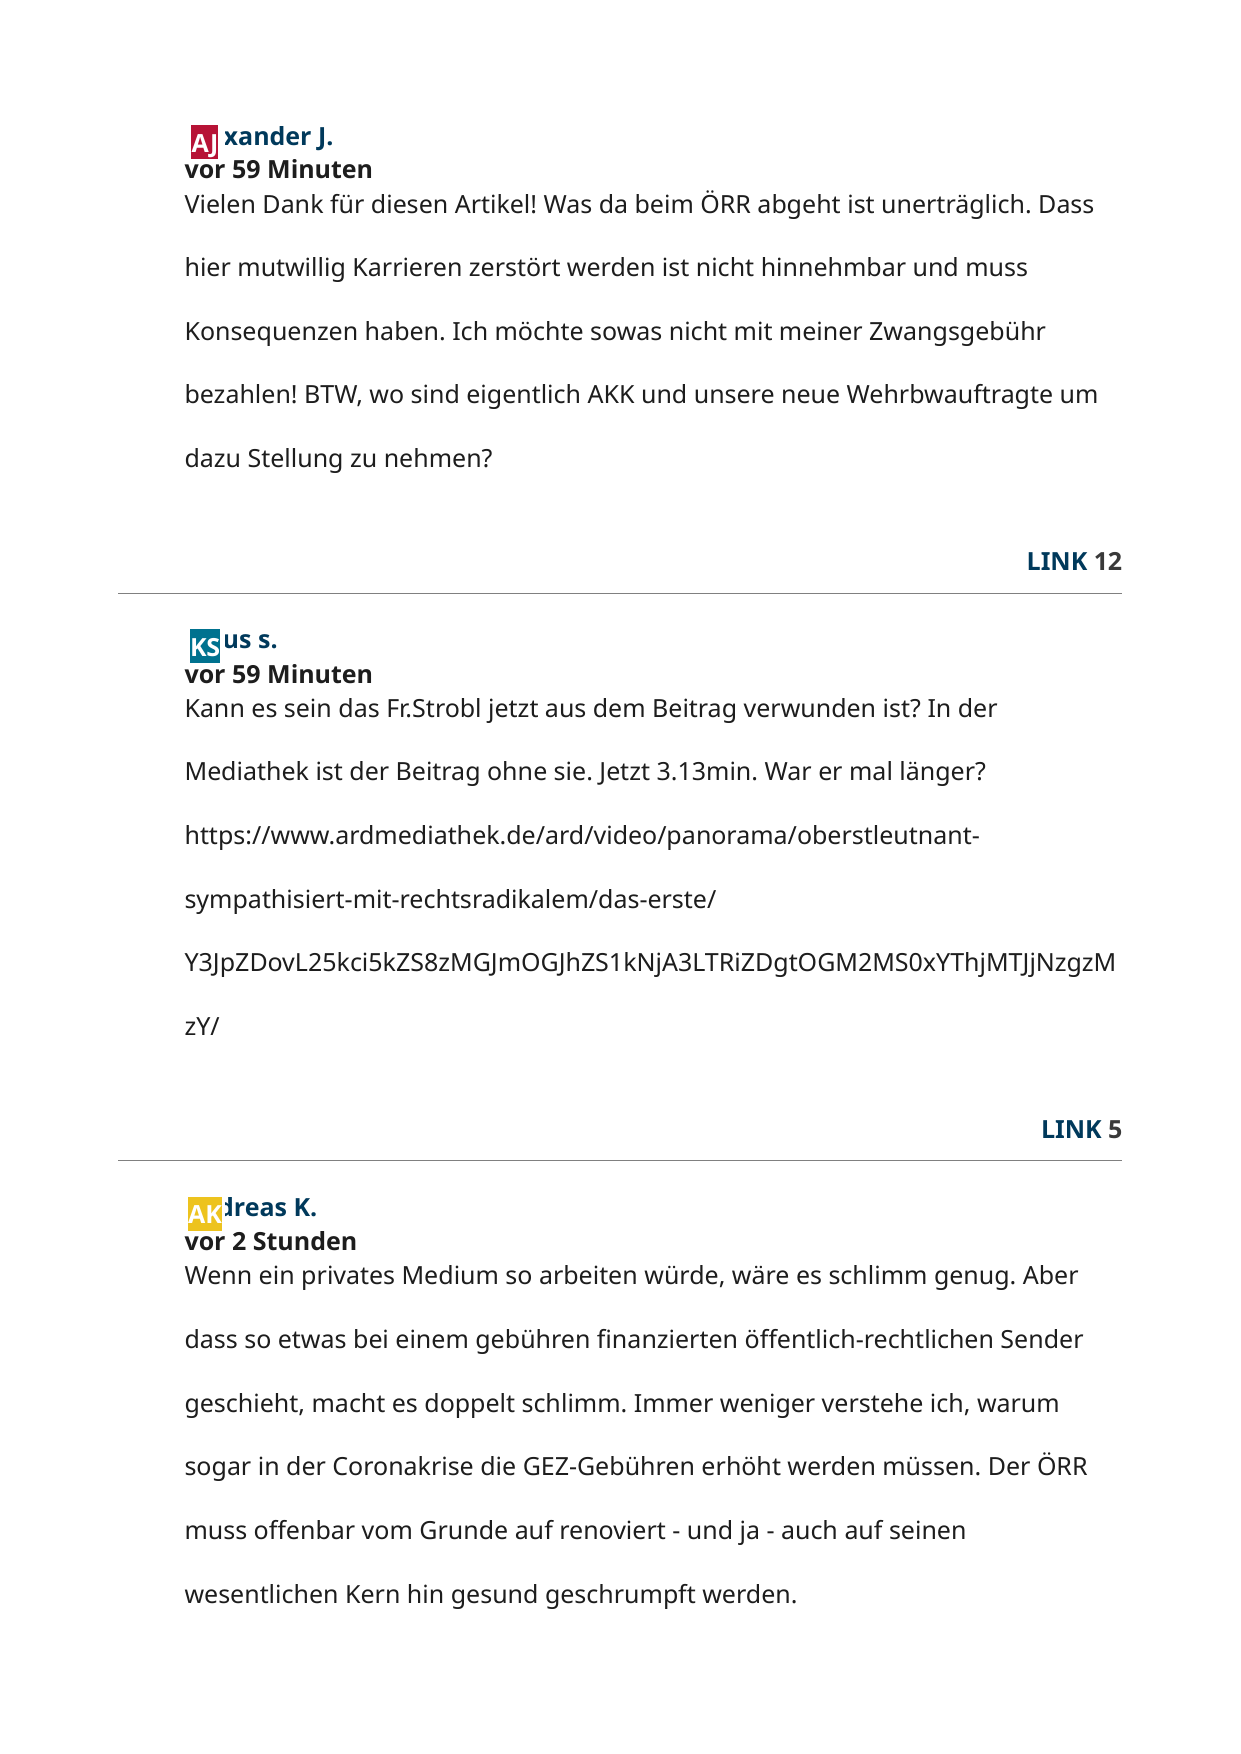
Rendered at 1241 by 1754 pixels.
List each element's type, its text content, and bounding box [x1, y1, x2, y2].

text LINK 12 [184, 504, 1122, 578]
text vor 59 Minuten [184, 656, 1122, 690]
text AJ [184, 118, 225, 159]
text AK [184, 1190, 225, 1231]
text Wenn ein privates Medium so arbeiten würde, wäre es schlimm genug. Aber dass so etwas bei einem gebühren finanzierten öffentlich-rechtlichen Sender geschieht, macht es doppelt schlimm. Immer weniger verstehe ich, warum sogar in der Coronakrise die GEZ-Gebühren erhöht werden müssen. Der ÖRR muss offenbar vom Grunde auf renoviert - und ja - auch auf seinen wesentlichen Kern hin gesund geschrumpft werden. [184, 1258, 1122, 1610]
text KS [184, 622, 225, 663]
text vor 59 Minuten [184, 152, 1122, 186]
text vor 2 Stunden [184, 1224, 1122, 1258]
text Alexander J. [225, 118, 1122, 152]
text klaus s. [225, 622, 1122, 656]
text Vielen Dank für diesen Artikel! Was da beim ÖRR abgeht ist unerträglich. Dass hier mutwillig Karrieren zerstört werden ist nicht hinnehmbar und muss Konsequenzen haben. Ich möchte sowas nicht mit meiner Zwangsgebühr bezahlen! BTW, wo sind eigentlich AKK und unsere neue Wehrbwauftragte um dazu Stellung zu nehmen? [184, 186, 1122, 475]
text Andreas K. [225, 1190, 1122, 1224]
text Kann es sein das Fr.Strobl jetzt aus dem Beitrag verwunden ist? In der Mediathek ist der Beitrag ohne sie. Jetzt 3.13min. War er mal länger? https://www.ardmediathek.de/ard/video/panorama/oberstleutnant-sympathisiert-mit-rechtsradikalem/das-erste/Y3JpZDovL25kci5kZS8zMGJmOGJhZS1kNjA3LTRiZDgtOGM2MS0xYThjMTJjNzgzMzY/ [184, 690, 1122, 1043]
text LINK 5 [184, 1072, 1122, 1146]
